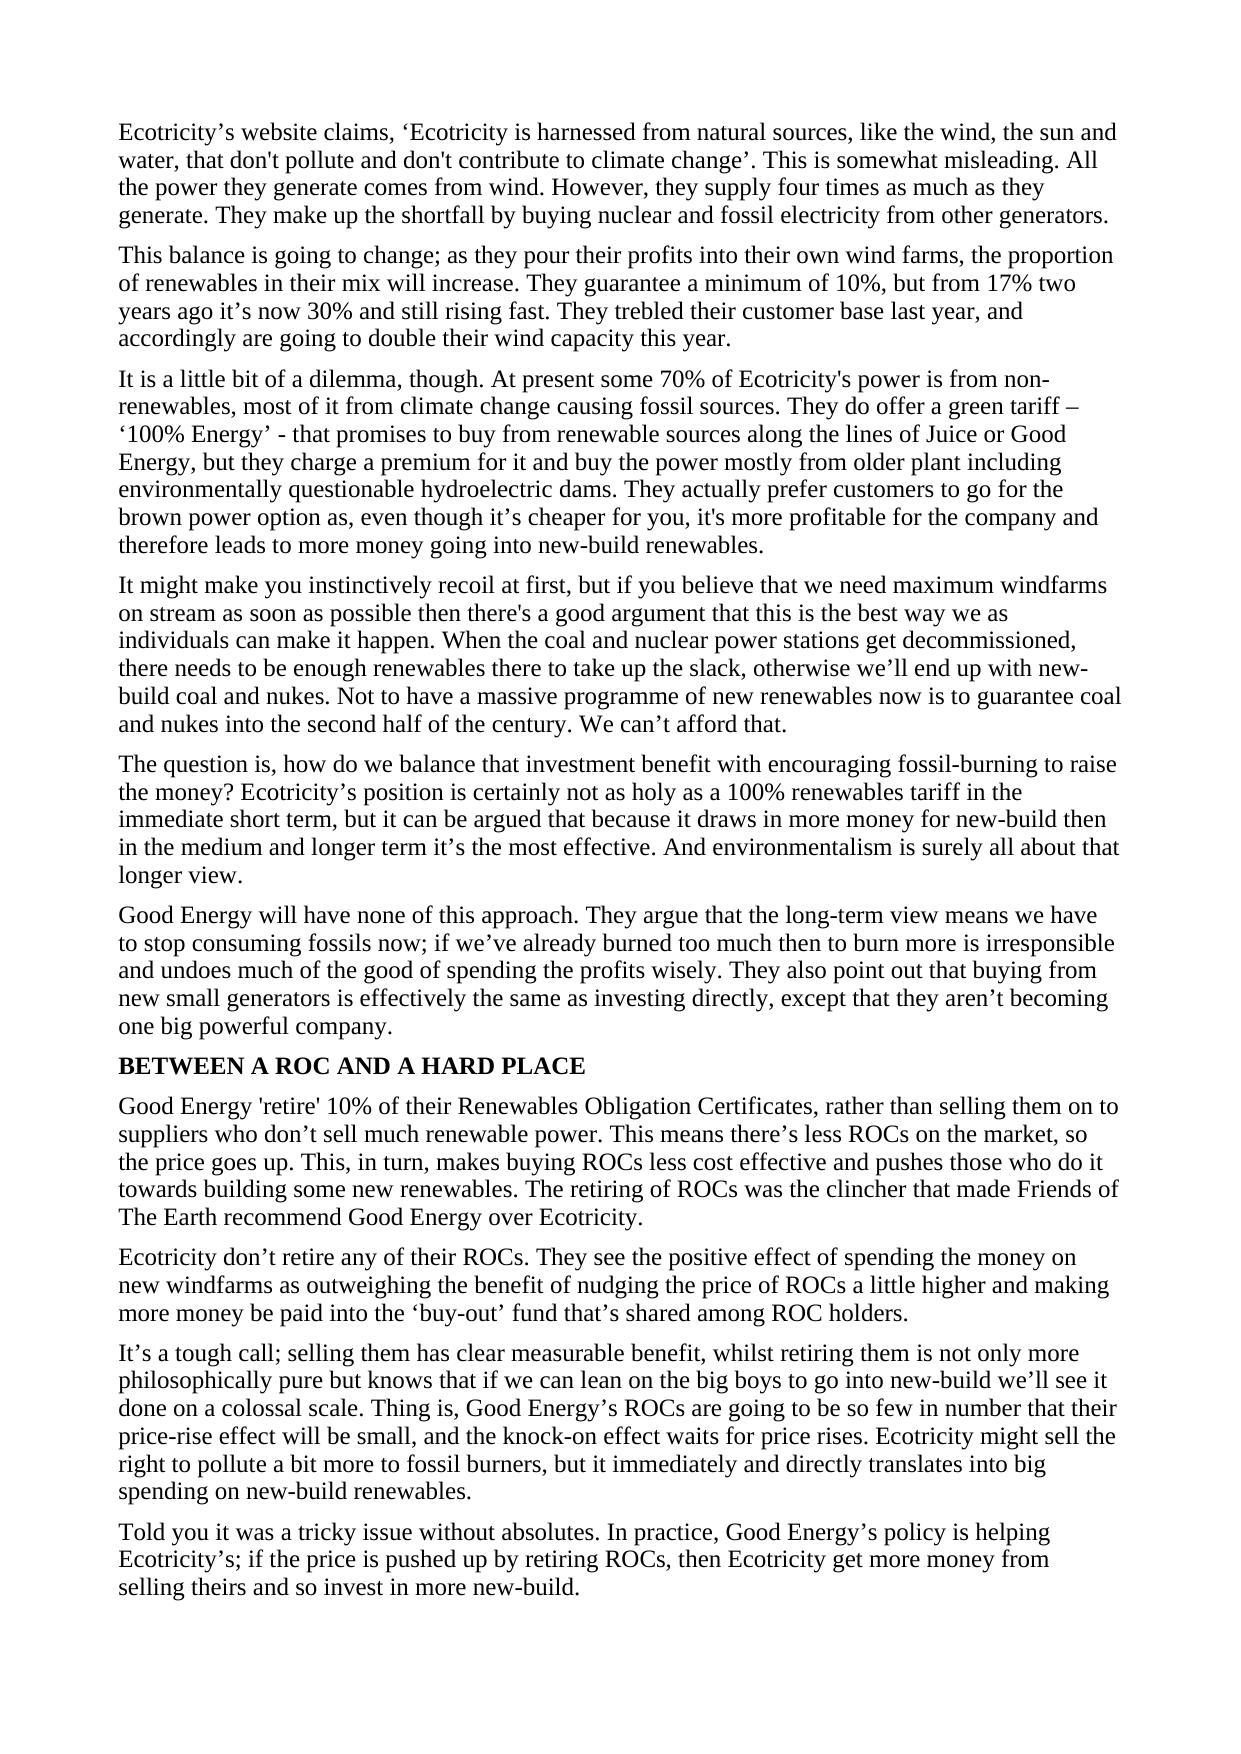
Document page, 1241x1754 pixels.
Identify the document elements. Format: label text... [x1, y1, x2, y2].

text The question is, how do we balance that investment benefit with encouraging fossil-burning to raise the money? Ecotricity’s position is certainly not as holy as a 100% renewables tariff in the immediate short term, but it can be argued that because it draws in more money for new-build then in the medium and longer term it’s the most effective. And environmentalism is surely all about that longer view. [118, 750, 1122, 888]
text Ecotricity don’t retire any of their ROCs. They see the positive effect of spending the money on new windfarms as outweighing the benefit of nudging the price of ROCs a little higher and making more money be paid into the ‘buy-out’ fund that’s shared among ROC holders. [118, 1243, 1122, 1326]
text Ecotricity’s website claims, ‘Ecotricity is harnessed from natural sources, like the wind, the sun and water, that don't pollute and don't contribute to climate change’. This is somewhat misleading. All the power they generate comes from wind. However, they supply four times as much as they generate. They make up the shortfall by buying nuclear and fossil electricity from other generators. [118, 118, 1122, 229]
text Good Energy will have none of this approach. They argue that the long-term view means we have to stop consuming fossils now; if we’ve already burned too much then to burn more is irresponsible and undoes much of the good of spending the profits wisely. They also point out that buying from new small generators is effectively the same as investing directly, except that they aren’t becoming one big powerful company. [118, 901, 1122, 1039]
text BETWEEN A ROC AND A HARD PLACE [118, 1052, 1122, 1080]
text It is a little bit of a dilemma, though. At present some 70% of Ecotricity's power is from non-renewables, most of it from climate change causing fossil sources. They do offer a green tariff – ‘100% Energy’ - that promises to buy from renewable sources along the lines of Juice or Good Energy, but they charge a premium for it and buy the power mostly from older plant including environmentally questionable hydroelectric dams. They actually prefer customers to go for the brown power option as, even though it’s cheaper for you, it's more profitable for the company and therefore leads to more money going into new-build renewables. [118, 365, 1122, 559]
text It might make you instinctively recoil at first, but if you believe that we need maximum windfarms on stream as soon as possible then there's a good argument that this is the best way we as individuals can make it happen. When the coal and nuclear power stations get decommissioned, there needs to be enough renewables there to take up the slack, otherwise we’ll end up with new-build coal and nukes. Not to have a massive programme of new renewables now is to guarantee coal and nukes into the second half of the century. We can’t afford that. [118, 571, 1122, 737]
text It’s a tough call; selling them has clear measurable benefit, whilst retiring them is not only more philosophically pure but knows that if we can lean on the big boys to go into new-build we’ll see it done on a colossal scale. Thing is, Good Energy’s ROCs are going to be so few in number that their price-rise effect will be small, and the knock-on effect waits for price rises. Ecotricity might sell the right to pollute a bit more to fossil burners, but it immediately and directly translates into big spending on new-build renewables. [118, 1339, 1122, 1505]
text Told you it was a tricky issue without absolutes. In practice, Good Energy’s policy is helping Ecotricity’s; if the price is pushed up by retiring ROCs, then Ecotricity get more money from selling theirs and so invest in more new-build. [118, 1518, 1122, 1601]
text Good Energy 'retire' 10% of their Renewables Obligation Certificates, rather than selling them on to suppliers who don’t sell much renewable power. This means there’s less ROCs on the market, so the price goes up. This, in turn, makes buying ROCs less cost effective and pushes those who do it towards building some new renewables. The retiring of ROCs was the clincher that made Friends of The Earth recommend Good Energy over Ecotricity. [118, 1092, 1122, 1231]
text This balance is going to change; as they pour their profits into their own wind farms, the proportion of renewables in their mix will increase. They guarantee a minimum of 10%, but from 17% two years ago it’s now 30% and still rising fast. They trebled their customer base last year, and accordingly are going to double their wind capacity this year. [118, 241, 1122, 352]
